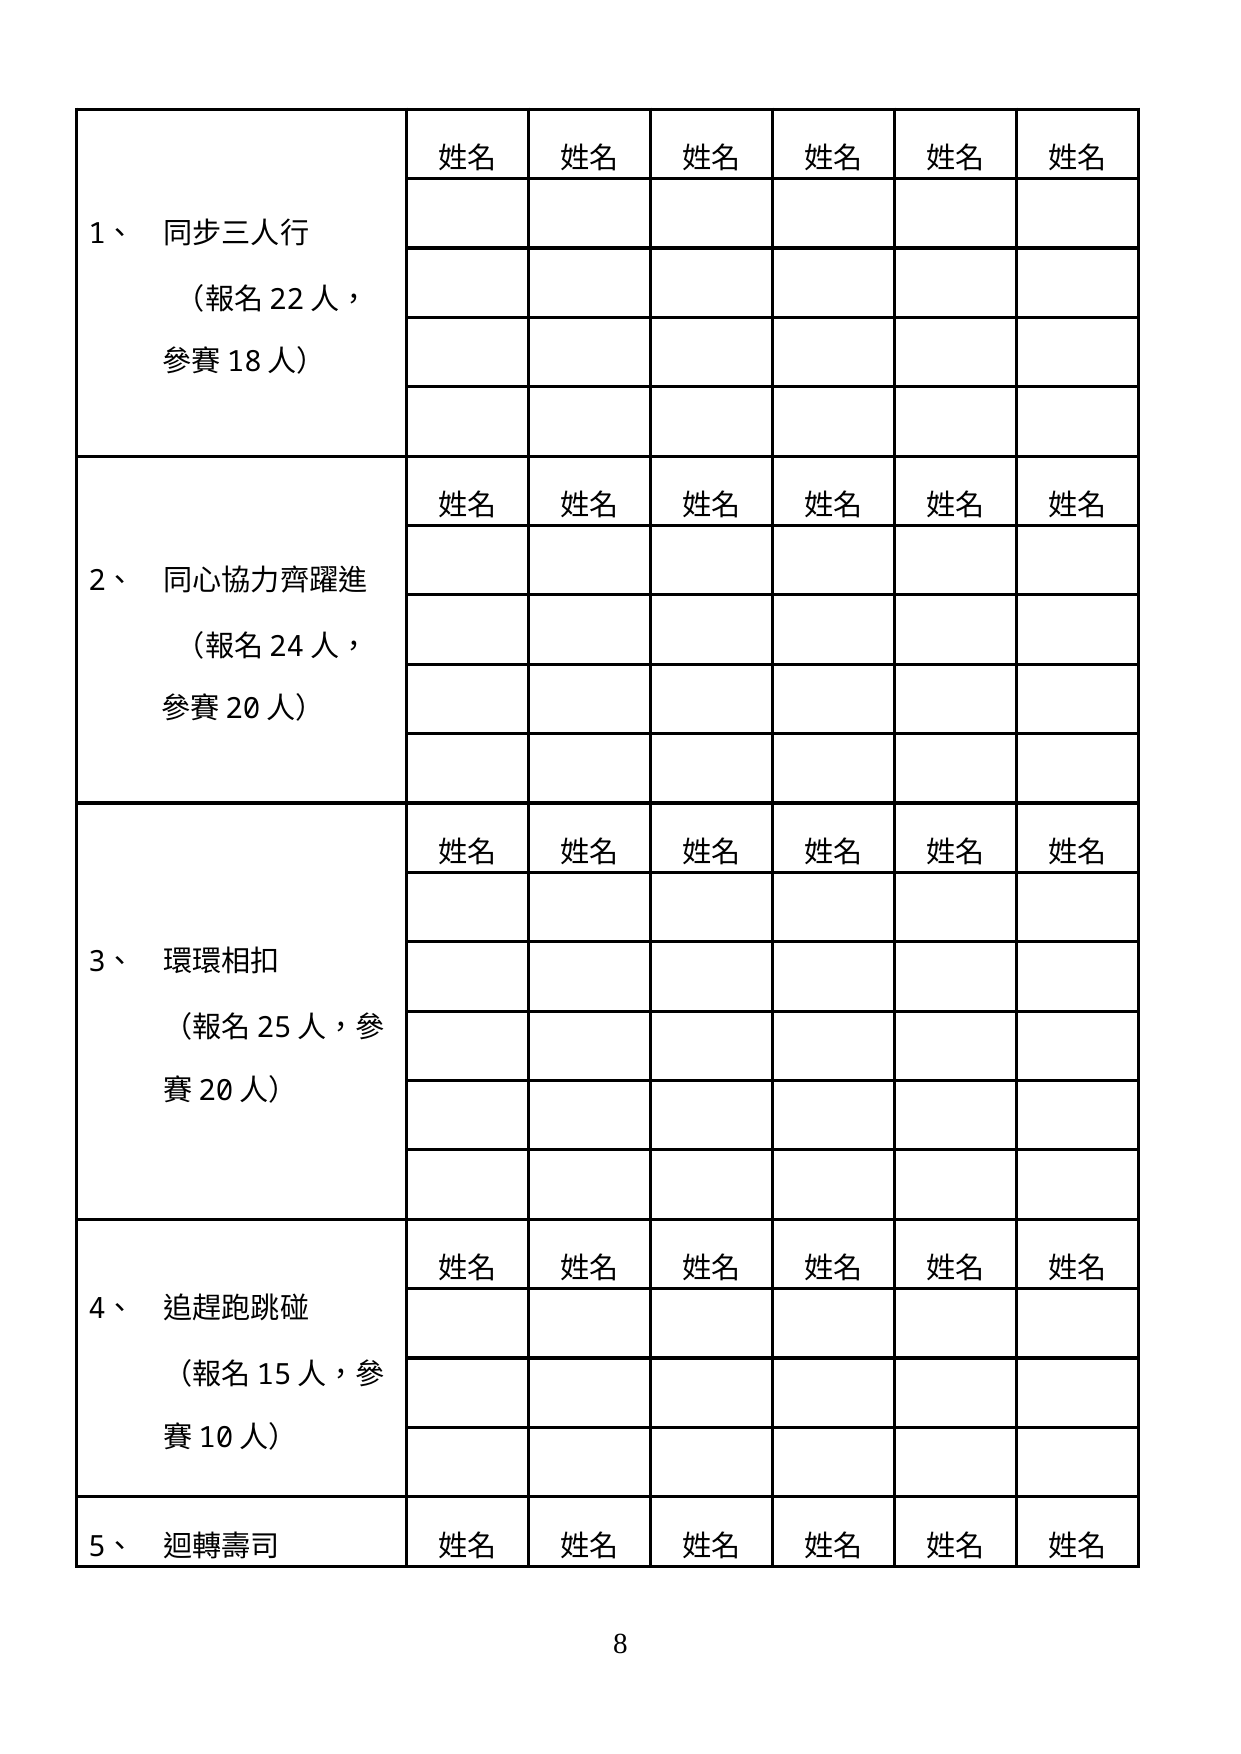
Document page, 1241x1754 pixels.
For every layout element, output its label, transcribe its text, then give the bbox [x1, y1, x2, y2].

table_cell [408, 735, 527, 801]
table_cell [774, 250, 893, 316]
table_cell 姓名 [408, 1221, 527, 1287]
table_cell [652, 1151, 771, 1218]
table_cell [896, 1360, 1015, 1426]
table_cell [530, 1429, 649, 1495]
table_cell [652, 1290, 771, 1356]
table_cell 姓名 [774, 805, 893, 871]
table_cell [896, 1290, 1015, 1356]
table_cell 姓名 [1018, 1498, 1137, 1564]
table_cell [896, 180, 1015, 246]
table_cell [774, 1360, 893, 1426]
table_cell [896, 319, 1015, 385]
table_cell [896, 874, 1015, 940]
table_cell [1018, 1013, 1137, 1079]
table_cell [774, 1151, 893, 1218]
table_cell [1018, 943, 1137, 1009]
table_cell [1018, 596, 1137, 663]
table_cell [1018, 1151, 1137, 1218]
table_cell [1018, 666, 1137, 732]
table_cell [896, 596, 1015, 663]
table_cell [896, 735, 1015, 801]
table_cell [1018, 319, 1137, 385]
table_cell [1018, 735, 1137, 801]
table_cell 姓名 [1018, 458, 1137, 524]
table_cell 姓名 [530, 111, 649, 177]
table_cell 姓名 [530, 1221, 649, 1287]
table_cell 姓名 [1018, 111, 1137, 177]
table_cell [408, 1013, 527, 1079]
table_cell 同步三人行 （報名22人，參賽18人） [78, 111, 405, 454]
table_cell [896, 943, 1015, 1009]
table_cell [1018, 1290, 1137, 1356]
table_cell [1018, 1360, 1137, 1426]
table_cell [408, 874, 527, 940]
table_cell [530, 180, 649, 246]
table_cell 姓名 [774, 1498, 893, 1564]
table_cell [896, 666, 1015, 732]
table_cell 追趕跑跳碰 （報名15人，參賽10人） [78, 1221, 405, 1495]
table_cell [408, 1429, 527, 1495]
table_cell 姓名 [530, 458, 649, 524]
table_cell [896, 1013, 1015, 1079]
table_cell [408, 1290, 527, 1356]
table_cell [408, 1151, 527, 1218]
table_cell 姓名 [652, 1221, 771, 1287]
table_cell [652, 666, 771, 732]
table_cell [652, 943, 771, 1009]
table_cell [652, 874, 771, 940]
table_cell 姓名 [896, 1221, 1015, 1287]
table_cell [408, 943, 527, 1009]
table_cell [652, 250, 771, 316]
table_cell 姓名 [896, 111, 1015, 177]
table_cell 姓名 [896, 458, 1015, 524]
table_cell [530, 1360, 649, 1426]
table_cell [652, 596, 771, 663]
table_cell [530, 250, 649, 316]
table_cell 姓名 [408, 1498, 527, 1564]
table_cell [408, 596, 527, 663]
table_cell [530, 666, 649, 732]
table_cell [652, 1082, 771, 1148]
table_cell 姓名 [530, 805, 649, 871]
table_cell [408, 1360, 527, 1426]
table_cell [530, 943, 649, 1009]
table_cell 姓名 [774, 111, 893, 177]
table_cell [530, 527, 649, 593]
table_cell [774, 1082, 893, 1148]
table_cell [774, 388, 893, 454]
table_cell 姓名 [408, 805, 527, 871]
table_cell 姓名 [652, 1498, 771, 1564]
table_cell [652, 1013, 771, 1079]
table_cell [652, 735, 771, 801]
table_cell [530, 1151, 649, 1218]
table_cell [774, 943, 893, 1009]
table_cell 姓名 [652, 111, 771, 177]
table_cell [530, 319, 649, 385]
table_cell [408, 666, 527, 732]
table_cell [1018, 388, 1137, 454]
table_cell [408, 388, 527, 454]
table_cell [896, 1151, 1015, 1218]
table_cell [896, 1429, 1015, 1495]
table_cell [530, 596, 649, 663]
table_cell 迴轉壽司 （報名30人，參賽24人） [78, 1498, 405, 1564]
table_cell [652, 1429, 771, 1495]
table_cell [774, 874, 893, 940]
table_cell [408, 319, 527, 385]
table_cell 環環相扣 （報名25人，參賽20人） [78, 805, 405, 1218]
table_cell [652, 319, 771, 385]
table_cell [530, 388, 649, 454]
table_cell [652, 180, 771, 246]
table_cell [408, 180, 527, 246]
table_cell [652, 388, 771, 454]
table_cell 姓名 [530, 1498, 649, 1564]
table_cell 姓名 [896, 805, 1015, 871]
table_cell [774, 527, 893, 593]
table_cell [408, 527, 527, 593]
table_cell 姓名 [1018, 1221, 1137, 1287]
table_cell [774, 1429, 893, 1495]
table_cell [896, 1082, 1015, 1148]
table_cell [530, 735, 649, 801]
table_cell [774, 1013, 893, 1079]
table_cell [652, 1360, 771, 1426]
table_cell [408, 1082, 527, 1148]
table_cell [1018, 1429, 1137, 1495]
table_cell [1018, 874, 1137, 940]
table_cell [774, 180, 893, 246]
table_cell [774, 596, 893, 663]
table_cell 姓名 [1018, 805, 1137, 871]
table_cell 姓名 [652, 805, 771, 871]
table_cell [774, 1290, 893, 1356]
table_cell [1018, 527, 1137, 593]
table_cell 姓名 [774, 458, 893, 524]
table_cell [530, 874, 649, 940]
table_cell [408, 250, 527, 316]
table_cell 姓名 [408, 458, 527, 524]
table_cell [1018, 1082, 1137, 1148]
table_cell [774, 735, 893, 801]
table_cell 姓名 [896, 1498, 1015, 1564]
table_cell [896, 388, 1015, 454]
table_cell [652, 527, 771, 593]
table_cell 同心協力齊躍進 （報名24人，參賽20人） [78, 458, 405, 801]
table_cell [530, 1013, 649, 1079]
table_cell [774, 666, 893, 732]
table_cell [896, 250, 1015, 316]
table_cell [530, 1082, 649, 1148]
table_cell [1018, 250, 1137, 316]
table_cell [1018, 180, 1137, 246]
table_cell [774, 319, 893, 385]
table_cell [896, 527, 1015, 593]
table_cell [530, 1290, 649, 1356]
table_cell 姓名 [652, 458, 771, 524]
table_cell 姓名 [774, 1221, 893, 1287]
table_cell 姓名 [408, 111, 527, 177]
